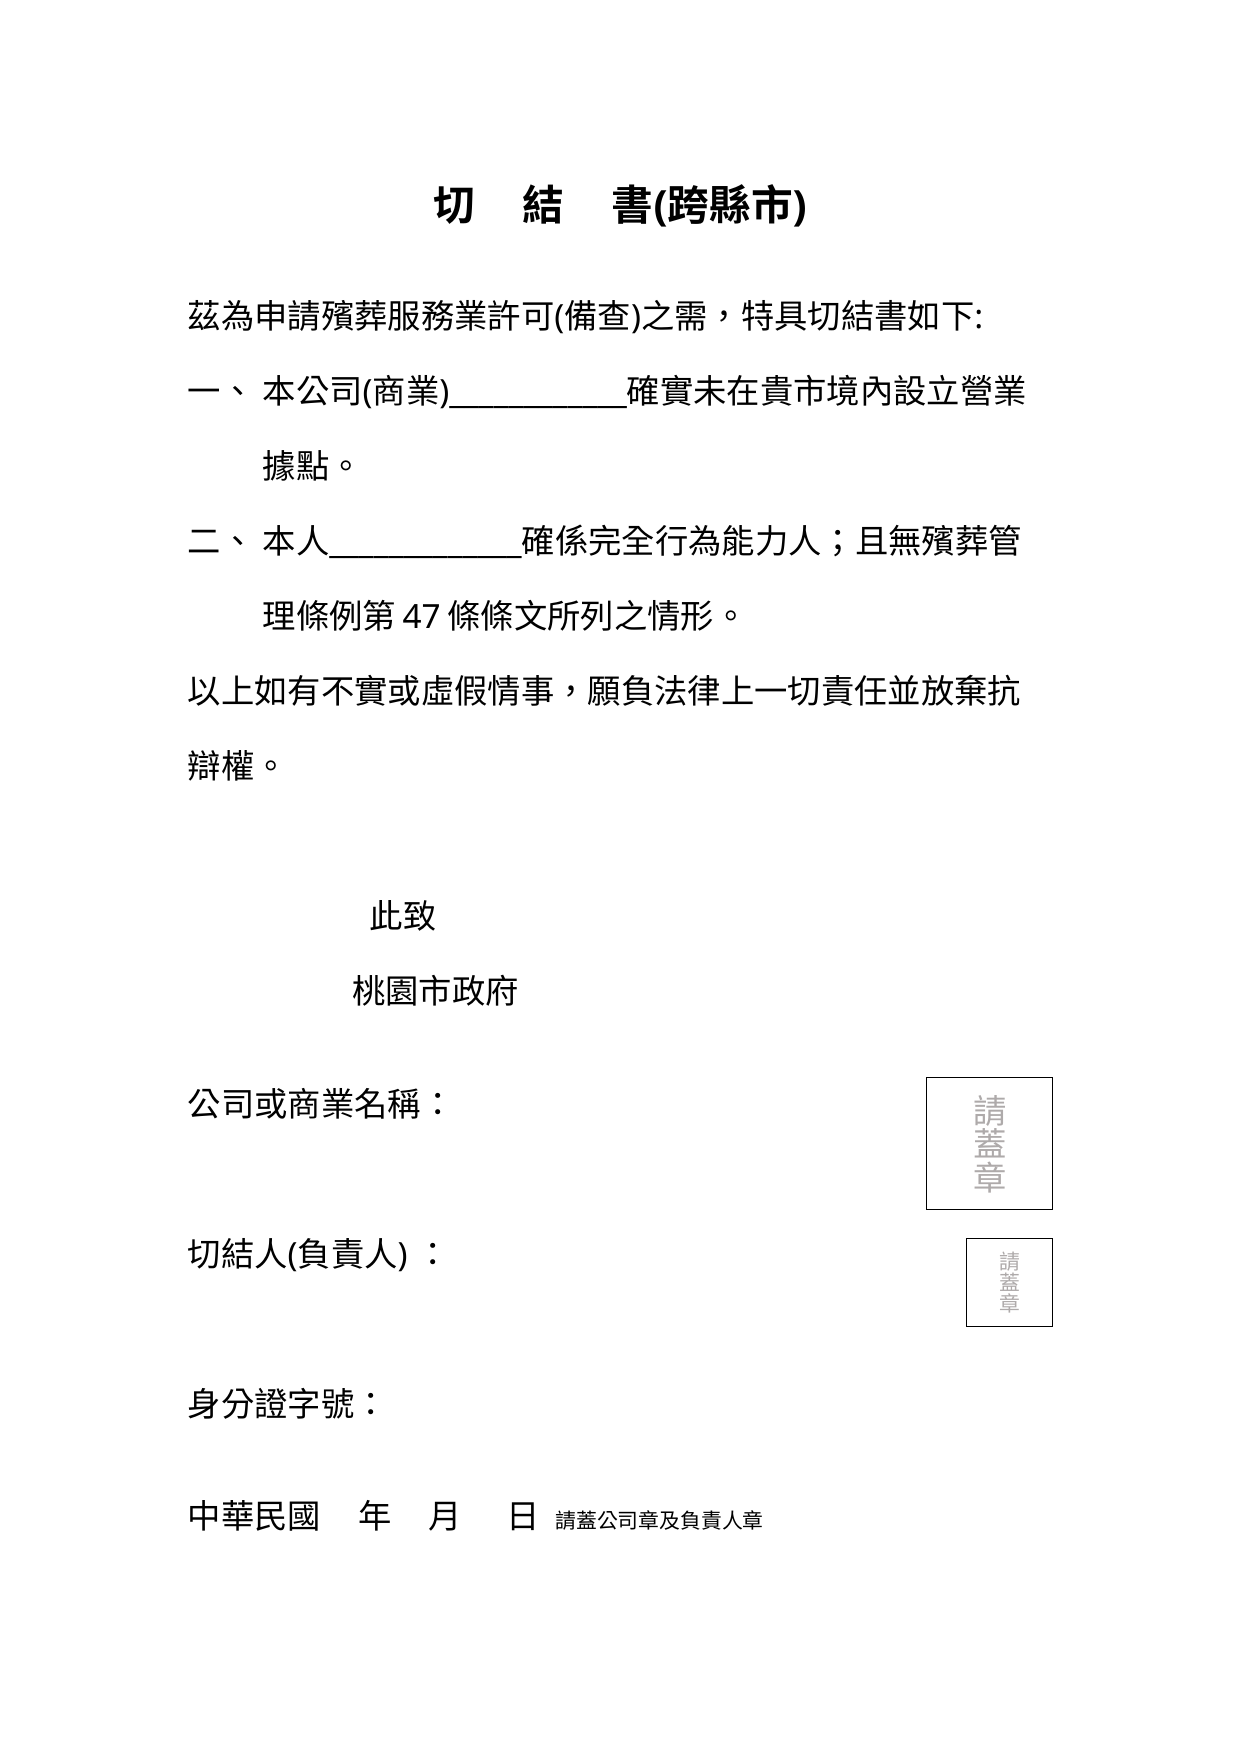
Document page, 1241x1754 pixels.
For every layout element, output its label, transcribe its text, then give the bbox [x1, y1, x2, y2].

list 本人_____________確係完全行為能力人；且無殯葬管理條例第47條條文所列之情形。 [187, 502, 1053, 652]
text 中華民國 年 月 日 請蓋公司章及負責人章 [187, 1477, 1053, 1552]
table_header 請蓋章 [927, 1078, 1052, 1209]
text 桃園市政府 [187, 952, 1053, 1027]
table_header 請蓋章 [967, 1239, 1052, 1326]
text 公司或商業名稱： [187, 1064, 1053, 1139]
text 以上如有不實或虛假情事，願負法律上一切責任並放棄抗辯權。 [187, 652, 1053, 802]
text 切 結 書(跨縣市) [187, 164, 1053, 239]
text 茲為申請殯葬服務業許可(備查)之需，特具切結書如下: [187, 277, 1053, 352]
text 切結人(負責人) ： [187, 1214, 1053, 1289]
list 本公司(商業)____________確實未在貴市境內設立營業據點。 [187, 352, 1053, 502]
text 此致 [187, 877, 1053, 952]
text 身分證字號： [187, 1364, 1053, 1439]
